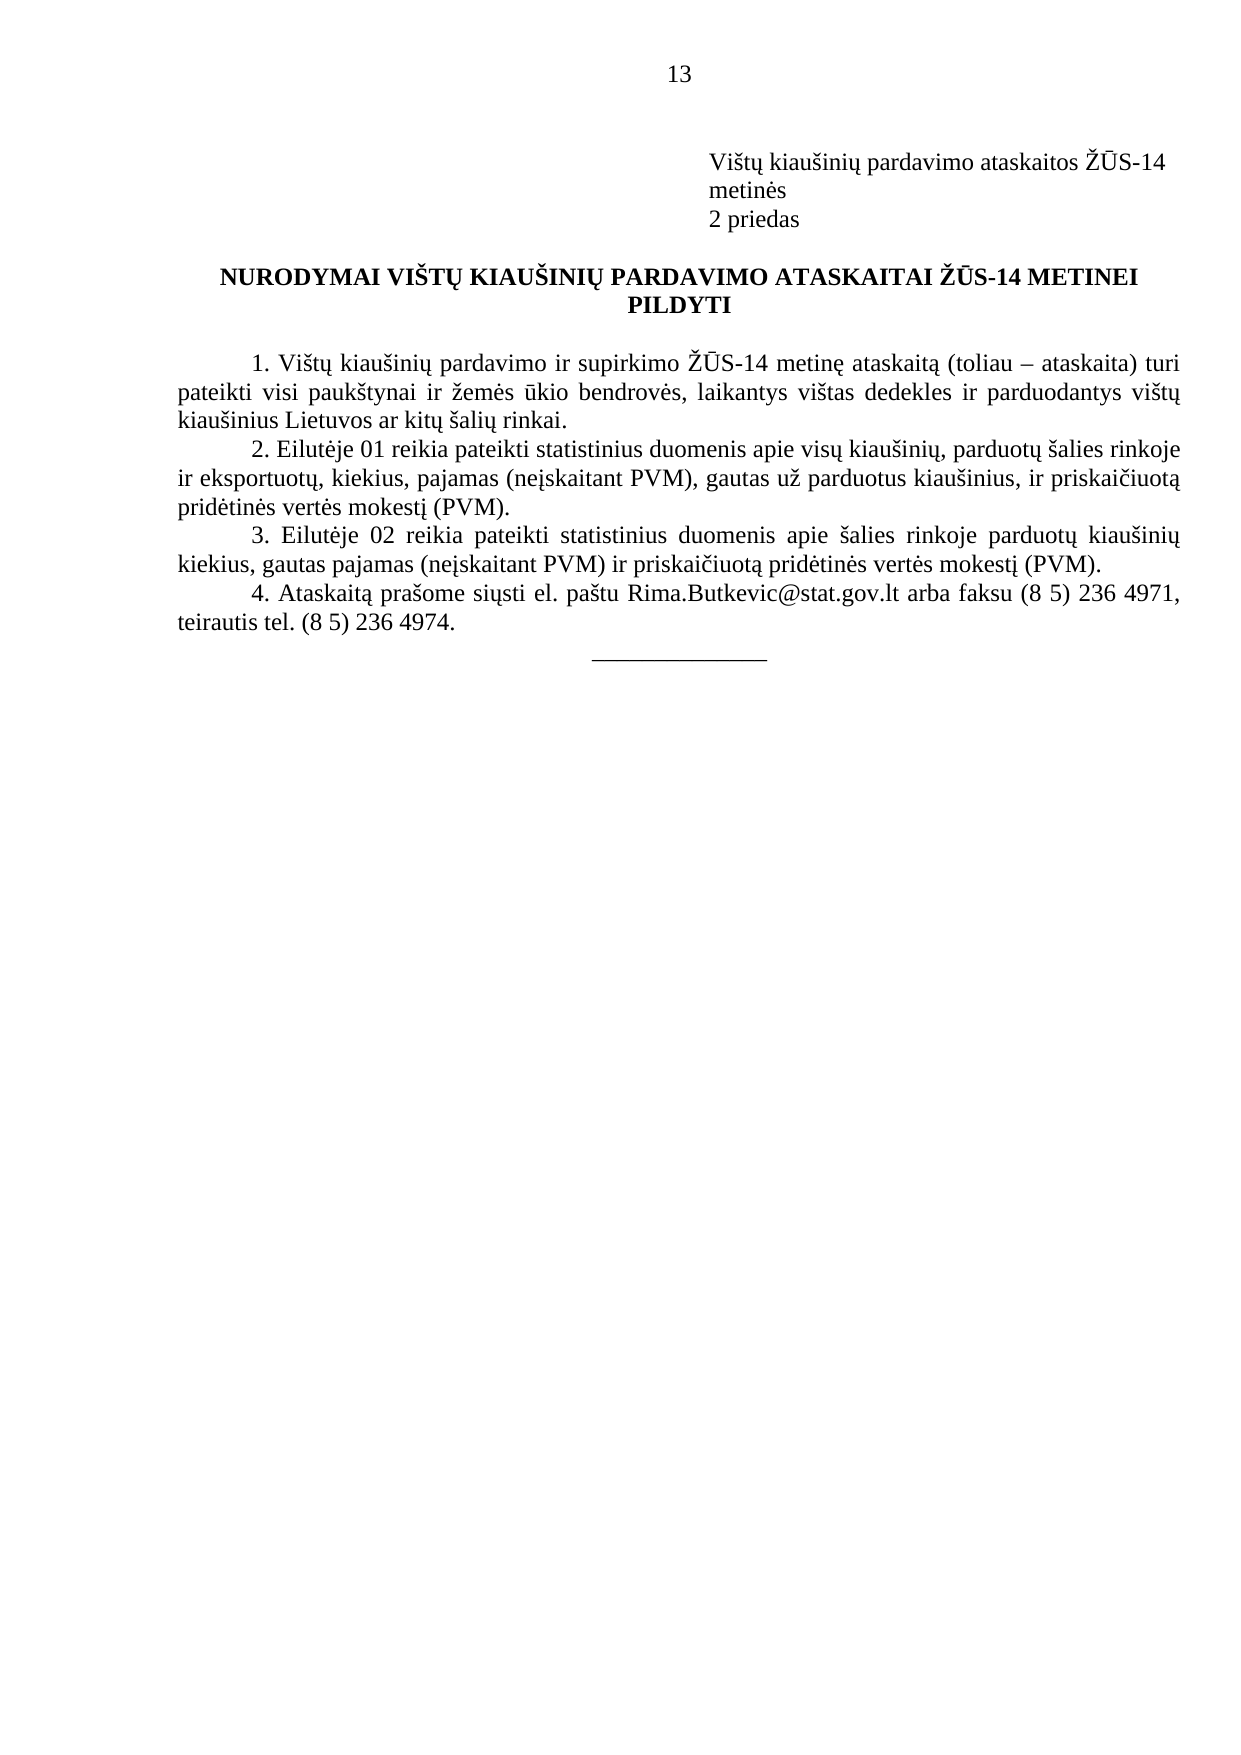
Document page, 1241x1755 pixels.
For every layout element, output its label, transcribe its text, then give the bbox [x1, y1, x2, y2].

text 2. Eilutėje 01 reikia pateikti statistinius duomenis apie visų kiaušinių, parduotų šalies rinkoje ir eksportuotų, kiekius, pajamas (neįskaitant PVM), gautas už parduotus kiaušinius, ir priskaičiuotą pridėtinės vertės mokestį (PVM). [177, 434, 1181, 521]
text metinės [177, 176, 1181, 204]
text 4. Ataskaitą prašome siųsti el. paštu Rima.Butkevic@stat.gov.lt arba faksu (8 5) 236 4971, teirautis tel. (8 5) 236 4974. [177, 578, 1181, 636]
text 3. Eilutėje 02 reikia pateikti statistinius duomenis apie šalies rinkoje parduotų kiaušinių kiekius, gautas pajamas (neįskaitant PVM) ir priskaičiuotą pridėtinės vertės mokestį (PVM). [177, 521, 1181, 578]
text 1. Vištų kiaušinių pardavimo ir supirkimo ŽŪS-14 metinę ataskaitą (toliau – ataskaita) turi pateikti visi paukštynai ir žemės ūkio bendrovės, laikantys vištas dedekles ir parduodantys vištų kiaušinius Lietuvos ar kitų šalių rinkai. [177, 348, 1181, 434]
text ______________ [177, 636, 1181, 664]
text NURODYMAI VIŠTŲ KIAUŠINIŲ PARDAVIMO ATASKAITAI ŽŪS-14 METINEI PILDYTI [177, 262, 1181, 319]
text Vištų kiaušinių pardavimo ataskaitos ŽŪS-14 [177, 147, 1181, 176]
text 2 priedas [177, 204, 1181, 233]
